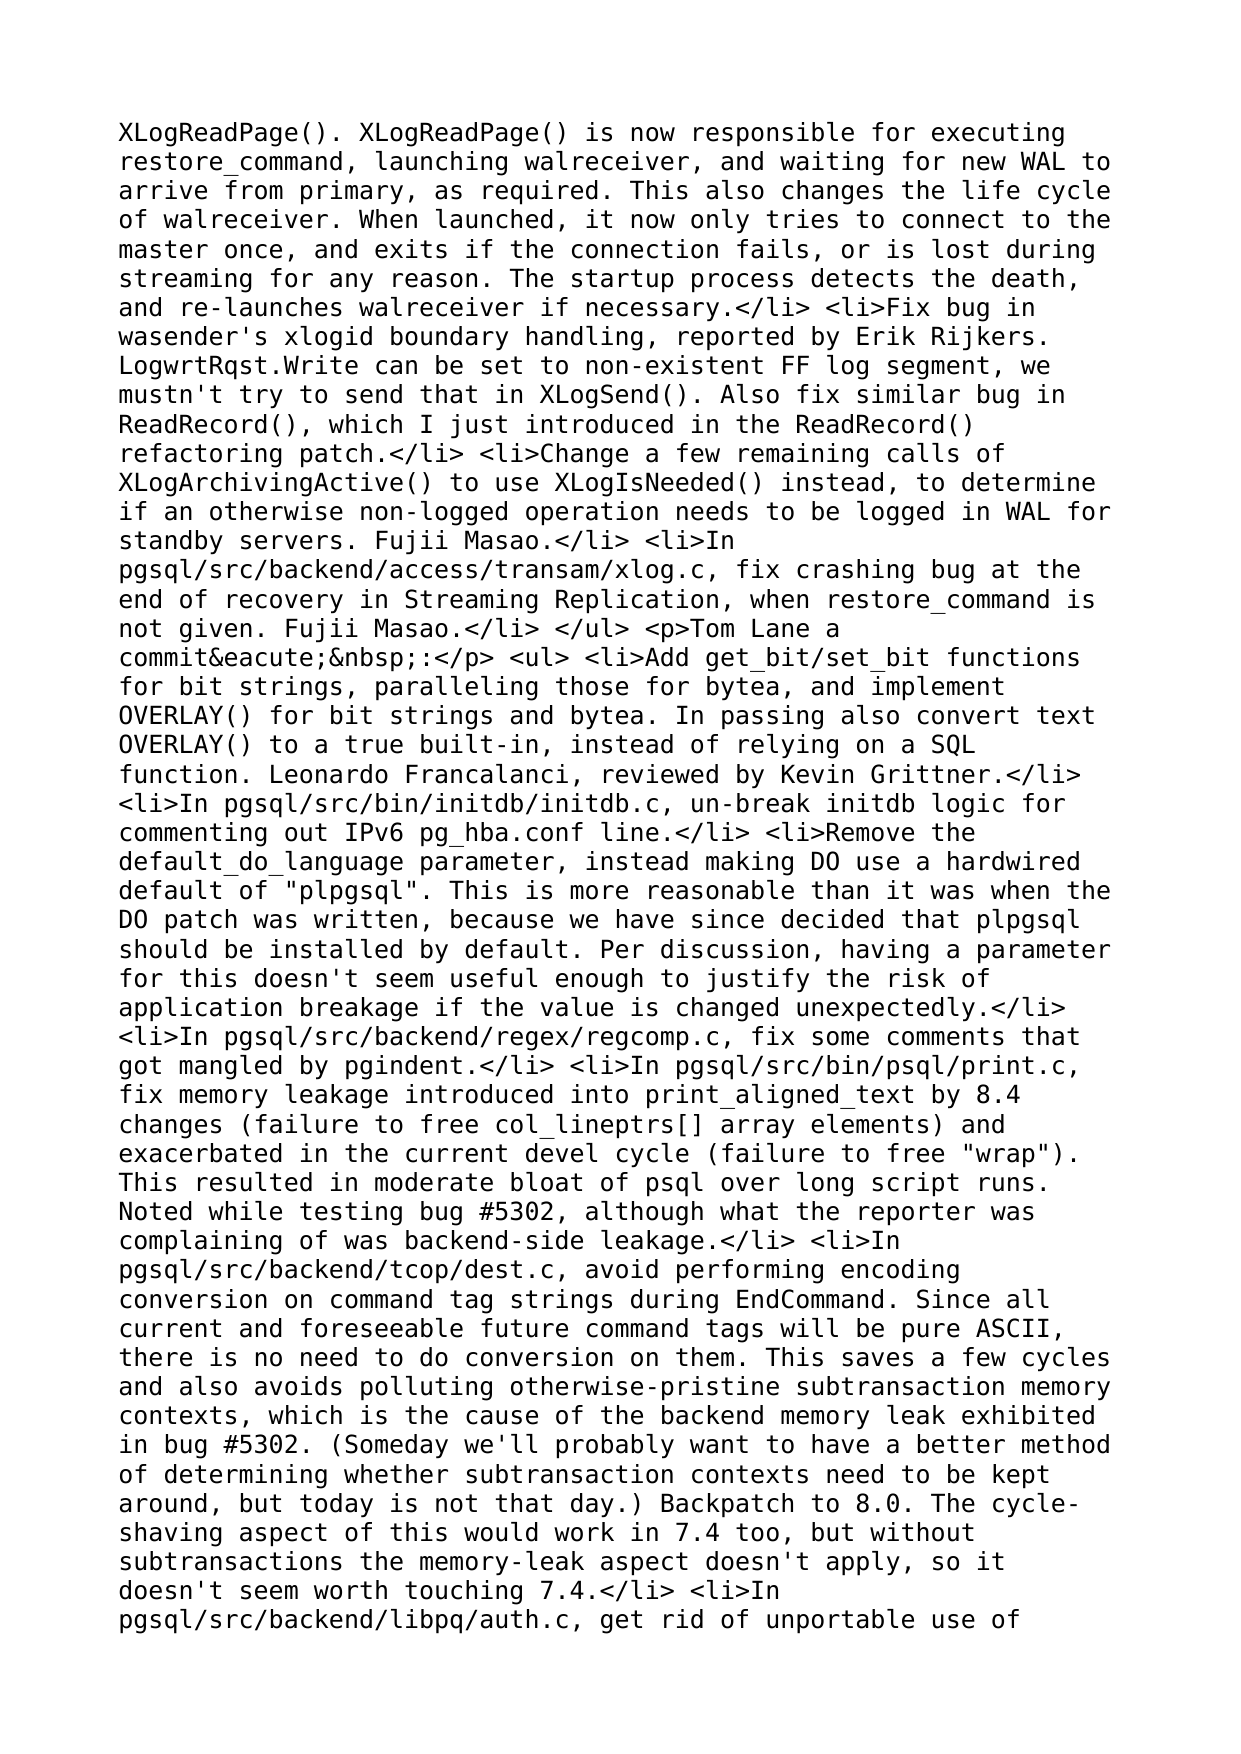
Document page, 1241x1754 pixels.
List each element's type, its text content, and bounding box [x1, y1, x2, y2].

text XLogReadPage(). XLogReadPage() is now responsible for executing restore_command, launching walreceiver, and waiting for new WAL to arrive from primary, as required. This also changes the life cycle of walreceiver. When launched, it now only tries to connect to the master once, and exits if the connection fails, or is lost during streaming for any reason. The startup process detects the death, and re-launches walreceiver if necessary.</li> <li>Fix bug in wasender's xlogid boundary handling, reported by Erik Rijkers. LogwrtRqst.Write can be set to non-existent FF log segment, we mustn't try to send that in XLogSend(). Also fix similar bug in ReadRecord(), which I just introduced in the ReadRecord() refactoring patch.</li> <li>Change a few remaining calls of XLogArchivingActive() to use XLogIsNeeded() instead, to determine if an otherwise non-logged operation needs to be logged in WAL for standby servers. Fujii Masao.</li> <li>In pgsql/src/backend/access/transam/xlog.c, fix crashing bug at the end of recovery in Streaming Replication, when restore_command is not given. Fujii Masao.</li> </ul> <p>Tom Lane a commit&eacute;&nbsp;:</p> <ul> <li>Add get_bit/set_bit functions for bit strings, paralleling those for bytea, and implement OVERLAY() for bit strings and bytea. In passing also convert text OVERLAY() to a true built-in, instead of relying on a SQL function. Leonardo Francalanci, reviewed by Kevin Grittner.</li> <li>In pgsql/src/bin/initdb/initdb.c, un-break initdb logic for commenting out IPv6 pg_hba.conf line.</li> <li>Remove the default_do_language parameter, instead making DO use a hardwired default of "plpgsql". This is more reasonable than it was when the DO patch was written, because we have since decided that plpgsql should be installed by default. Per discussion, having a parameter for this doesn't seem useful enough to justify the risk of application breakage if the value is changed unexpectedly.</li> <li>In pgsql/src/backend/regex/regcomp.c, fix some comments that got mangled by pgindent.</li> <li>In pgsql/src/bin/psql/print.c, fix memory leakage introduced into print_aligned_text by 8.4 changes (failure to free col_lineptrs[] array elements) and exacerbated in the current devel cycle (failure to free "wrap"). This resulted in moderate bloat of psql over long script runs. Noted while testing bug #5302, although what the reporter was complaining of was backend-side leakage.</li> <li>In pgsql/src/backend/tcop/dest.c, avoid performing encoding conversion on command tag strings during EndCommand. Since all current and foreseeable future command tags will be pure ASCII, there is no need to do conversion on them. This saves a few cycles and also avoids polluting otherwise-pristine subtransaction memory contexts, which is the cause of the backend memory leak exhibited in bug #5302. (Someday we'll probably want to have a better method of determining whether subtransaction contexts need to be kept around, but today is not that day.) Backpatch to 8.0. The cycle-shaving aspect of this would work in 7.4 too, but without subtransactions the memory-leak aspect doesn't apply, so it doesn't seem worth touching 7.4.</li> <li>In pgsql/src/backend/libpq/auth.c, get rid of unportable use of [118, 118, 1122, 1635]
